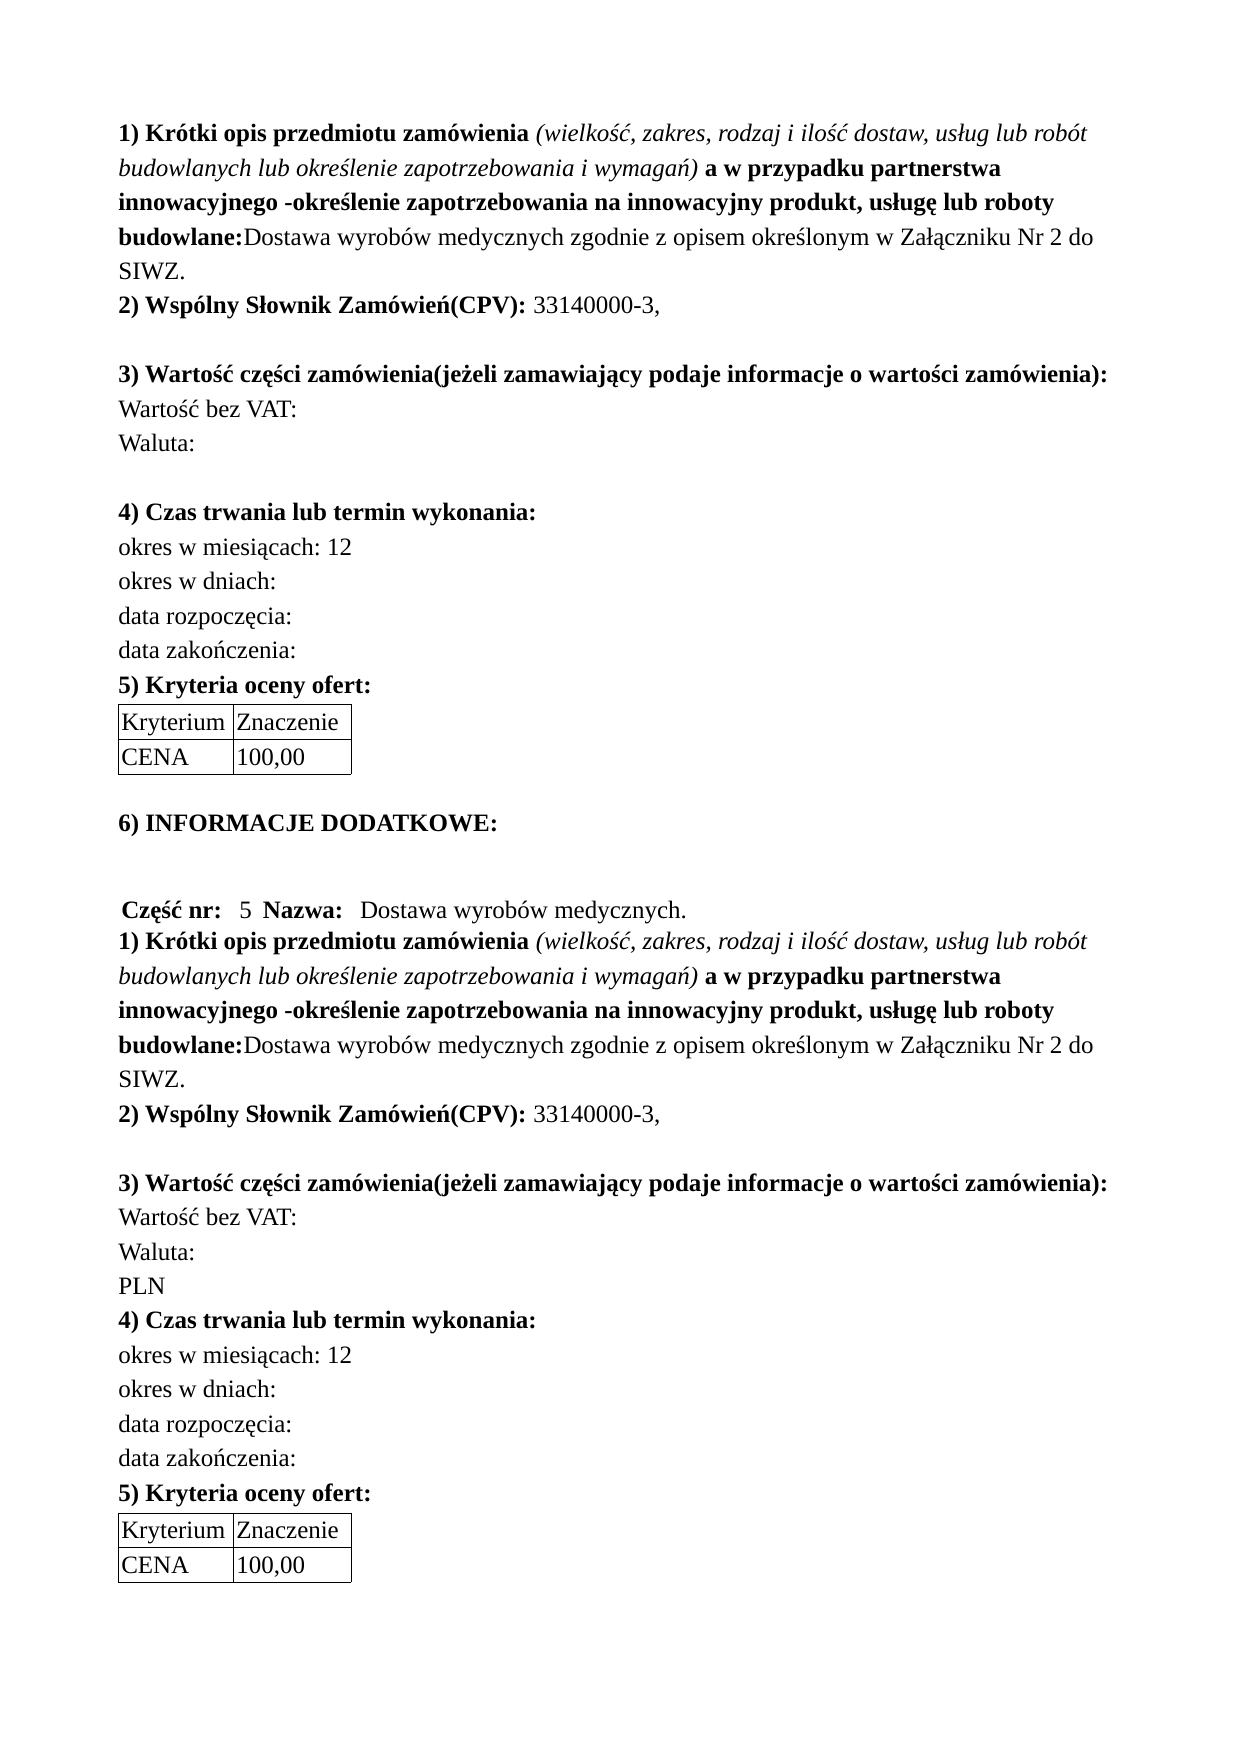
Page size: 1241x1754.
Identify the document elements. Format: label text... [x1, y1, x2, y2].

table_header 5 [236, 892, 260, 926]
table_header Znaczenie [234, 705, 351, 739]
text 1) Krótki opis przedmiotu zamówienia (wielkość, zakres, rodzaj i ilość dostaw, usług lub robót budowlanych lub określenie zapotrzebowania i wymagań) a w przypadku partnerstwa innowacyjnego -określenie zapotrzebowania na innowacyjny produkt, usługę lub roboty budowlane:Dostawa wyrobów medycznych zgodnie z opisem określonym w Załączniku Nr 2 do SIWZ. 2) Wspólny Słownik Zamówień(CPV): 33140000-3, 3) Wartość części zamówienia(jeżeli zamawiający podaje informacje o wartości zamówienia): Wartość bez VAT: Waluta: PLN 4) Czas trwania lub termin wykonania: okres w miesiącach: 12 okres w dniach: data rozpoczęcia: data zakończenia: 5) Kryteria oceny ofert: [118, 926, 1122, 1507]
table_cell CENA [119, 740, 233, 774]
text 6) INFORMACJE DODATKOWE: [118, 774, 1122, 871]
table_cell CENA [119, 1548, 233, 1582]
table_header Znaczenie [234, 1514, 351, 1547]
table_header Dostawa wyrobów medycznych. [357, 892, 698, 926]
table_cell 100,00 [234, 1548, 351, 1582]
table_header Kryterium [119, 1514, 233, 1547]
table_header Kryterium [119, 705, 233, 739]
text 1) Krótki opis przedmiotu zamówienia (wielkość, zakres, rodzaj i ilość dostaw, usług lub robót budowlanych lub określenie zapotrzebowania i wymagań) a w przypadku partnerstwa innowacyjnego -określenie zapotrzebowania na innowacyjny produkt, usługę lub roboty budowlane:Dostawa wyrobów medycznych zgodnie z opisem określonym w Załączniku Nr 2 do SIWZ. 2) Wspólny Słownik Zamówień(CPV): 33140000-3, 3) Wartość części zamówienia(jeżeli zamawiający podaje informacje o wartości zamówienia): Wartość bez VAT: Waluta: 4) Czas trwania lub termin wykonania: okres w miesiącach: 12 okres w dniach: data rozpoczęcia: data zakończenia: 5) Kryteria oceny ofert: [118, 118, 1122, 698]
table_header Nazwa: [260, 892, 357, 926]
table_header Część nr: [118, 892, 236, 926]
table_cell 100,00 [234, 740, 351, 774]
